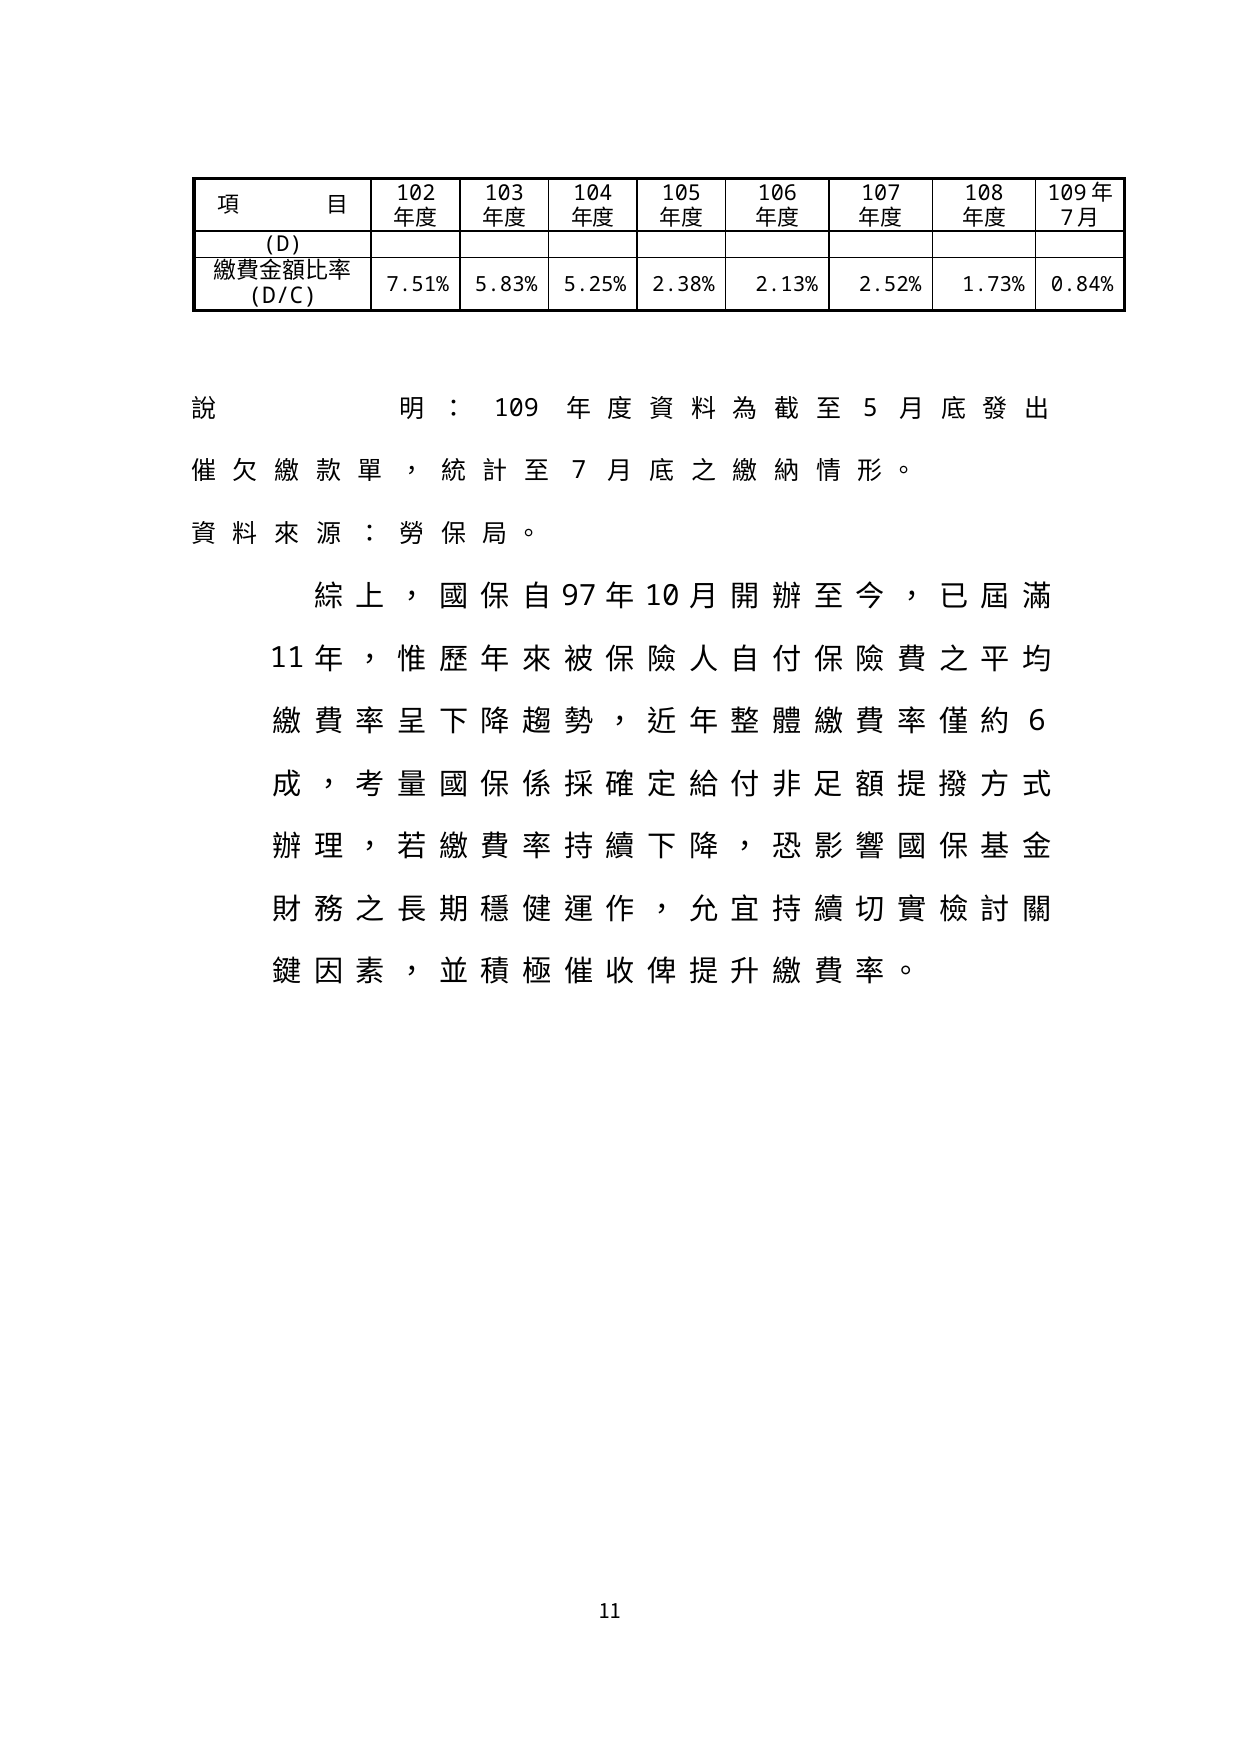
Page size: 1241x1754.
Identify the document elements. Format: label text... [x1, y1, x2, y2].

text 說 明：109年度資料為截至5月底發出催欠繳款單，統計至7月底之繳納情形。 [183, 365, 1058, 490]
table_cell [830, 232, 932, 257]
table_cell 7.51% [372, 258, 459, 308]
table_cell [549, 232, 636, 257]
table_cell 5.25% [549, 258, 636, 308]
table_cell [1036, 232, 1123, 257]
table_cell 2.13% [726, 258, 828, 308]
table_header 105 年度 [638, 180, 725, 230]
table_cell 繳費金額比率(D/C) [196, 258, 370, 308]
table_header 109年 7月 [1036, 180, 1123, 230]
table_cell 1.73% [933, 258, 1035, 308]
table_cell 2.52% [830, 258, 932, 308]
table_cell [638, 232, 725, 257]
table_cell [372, 232, 459, 257]
table_header 108 年度 [933, 180, 1035, 230]
table_cell 0.84% [1036, 258, 1123, 308]
table_cell [726, 232, 828, 257]
table_cell (D) [196, 232, 370, 257]
text 綜上，國保自97年10月開辦至今，已屆滿11年，惟歷年來被保險人自付保險費之平均繳費率呈下降趨勢，近年整體繳費率僅約6成，考量國保係採確定給付非足額提撥方式辦理，若繳費率持續下降，恐影響國保基金財務之長期穩健運作，允宜持續切實檢討關鍵因素，並積極催收俾提升繳費率。 [242, 552, 1058, 990]
table_cell [933, 232, 1035, 257]
text 資料來源：勞保局。 [183, 490, 1058, 552]
table_header 106 年度 [726, 180, 828, 230]
table_header 107 年度 [830, 180, 932, 230]
table_cell 5.83% [461, 258, 548, 308]
table_header 103 年度 [461, 180, 548, 230]
table_header 104 年度 [549, 180, 636, 230]
table_header 102 年度 [372, 180, 459, 230]
table_header 項 目 [196, 180, 370, 230]
table_cell 2.38% [638, 258, 725, 308]
table_cell [461, 232, 548, 257]
